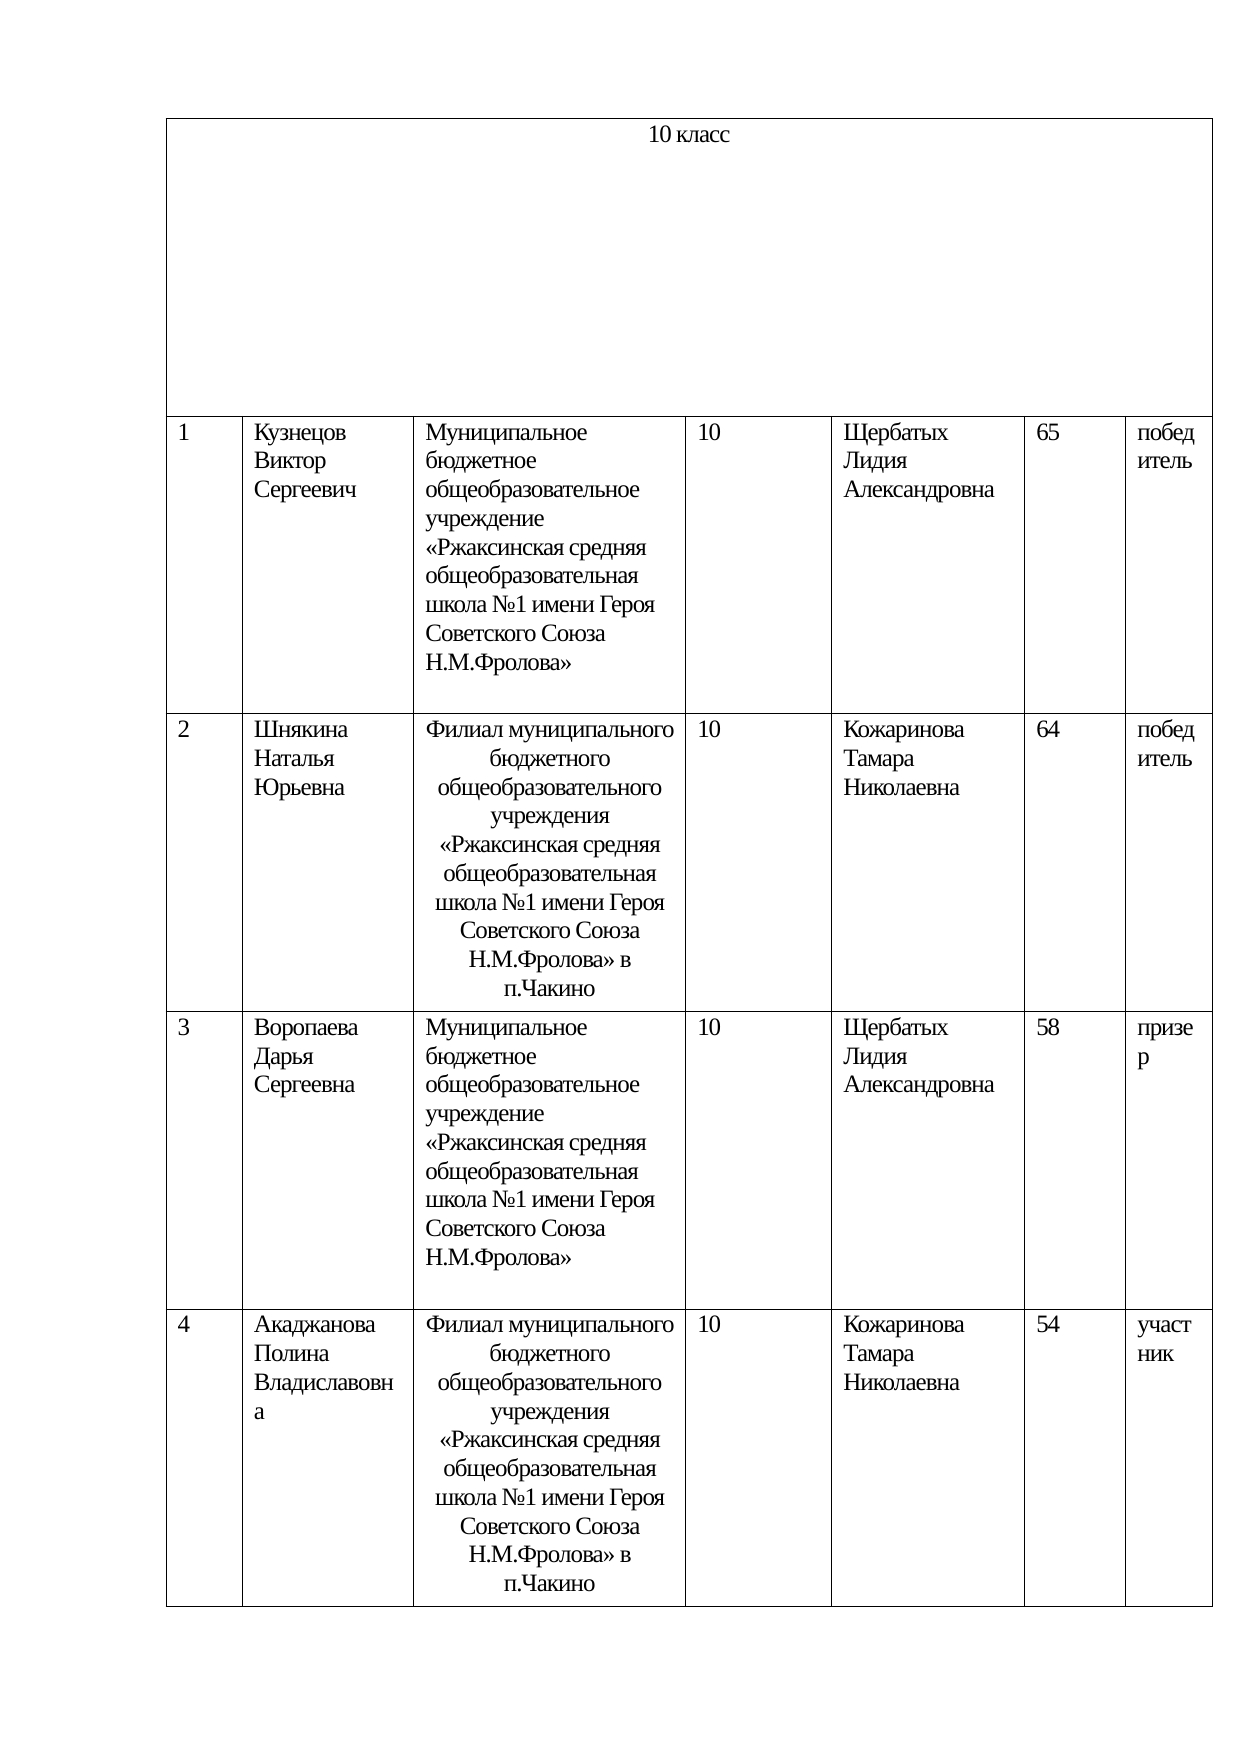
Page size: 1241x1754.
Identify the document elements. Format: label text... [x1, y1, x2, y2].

table_cell 58 [1025, 1012, 1125, 1308]
table_cell Кожаринова Тамара Николаевна [832, 1310, 1024, 1606]
table_cell победитель [1126, 714, 1212, 1011]
table_cell победитель [1126, 417, 1212, 713]
table_cell 2 [167, 714, 242, 1011]
table_cell Акаджанова Полина Владиславовна [243, 1310, 413, 1606]
table_cell 54 [1025, 1310, 1125, 1606]
table_cell 64 [1025, 714, 1125, 1011]
table_cell 1 [167, 417, 242, 713]
table_cell 10 [686, 1012, 831, 1308]
table_cell 10 [686, 417, 831, 713]
table_cell 3 [167, 1012, 242, 1308]
table_cell Щербатых Лидия Александровна [832, 417, 1024, 713]
table_cell 10 класс [167, 119, 1212, 416]
table_cell Шнякина Наталья Юрьевна [243, 714, 413, 1011]
table_cell участник [1126, 1310, 1212, 1606]
table_cell Кузнецов Виктор Сергеевич [243, 417, 413, 713]
table_cell Филиал муниципального бюджетного общеобразовательного учреждения «Ржаксинская средняя общеобразовательная школа №1 имени Героя Советского Союза Н.М.Фролова» в п.Чакино [414, 1310, 685, 1606]
table_cell Филиал муниципального бюджетного общеобразовательного учреждения «Ржаксинская средняя общеобразовательная школа №1 имени Героя Советского Союза Н.М.Фролова» в п.Чакино [414, 714, 685, 1011]
table_cell 10 [686, 1310, 831, 1606]
table_cell Муниципальное бюджетное общеобразовательное учреждение «Ржаксинская средняя общеобразовательная школа №1 имени Героя Советского Союза Н.М.Фролова» [414, 417, 685, 713]
table_cell призер [1126, 1012, 1212, 1308]
table_cell 10 [686, 714, 831, 1011]
table_cell Кожаринова Тамара Николаевна [832, 714, 1024, 1011]
table_cell 65 [1025, 417, 1125, 713]
table_cell Щербатых Лидия Александровна [832, 1012, 1024, 1308]
table_cell Воропаева Дарья Сергеевна [243, 1012, 413, 1308]
table_cell 4 [167, 1310, 242, 1606]
table_cell Муниципальное бюджетное общеобразовательное учреждение «Ржаксинская средняя общеобразовательная школа №1 имени Героя Советского Союза Н.М.Фролова» [414, 1012, 685, 1308]
